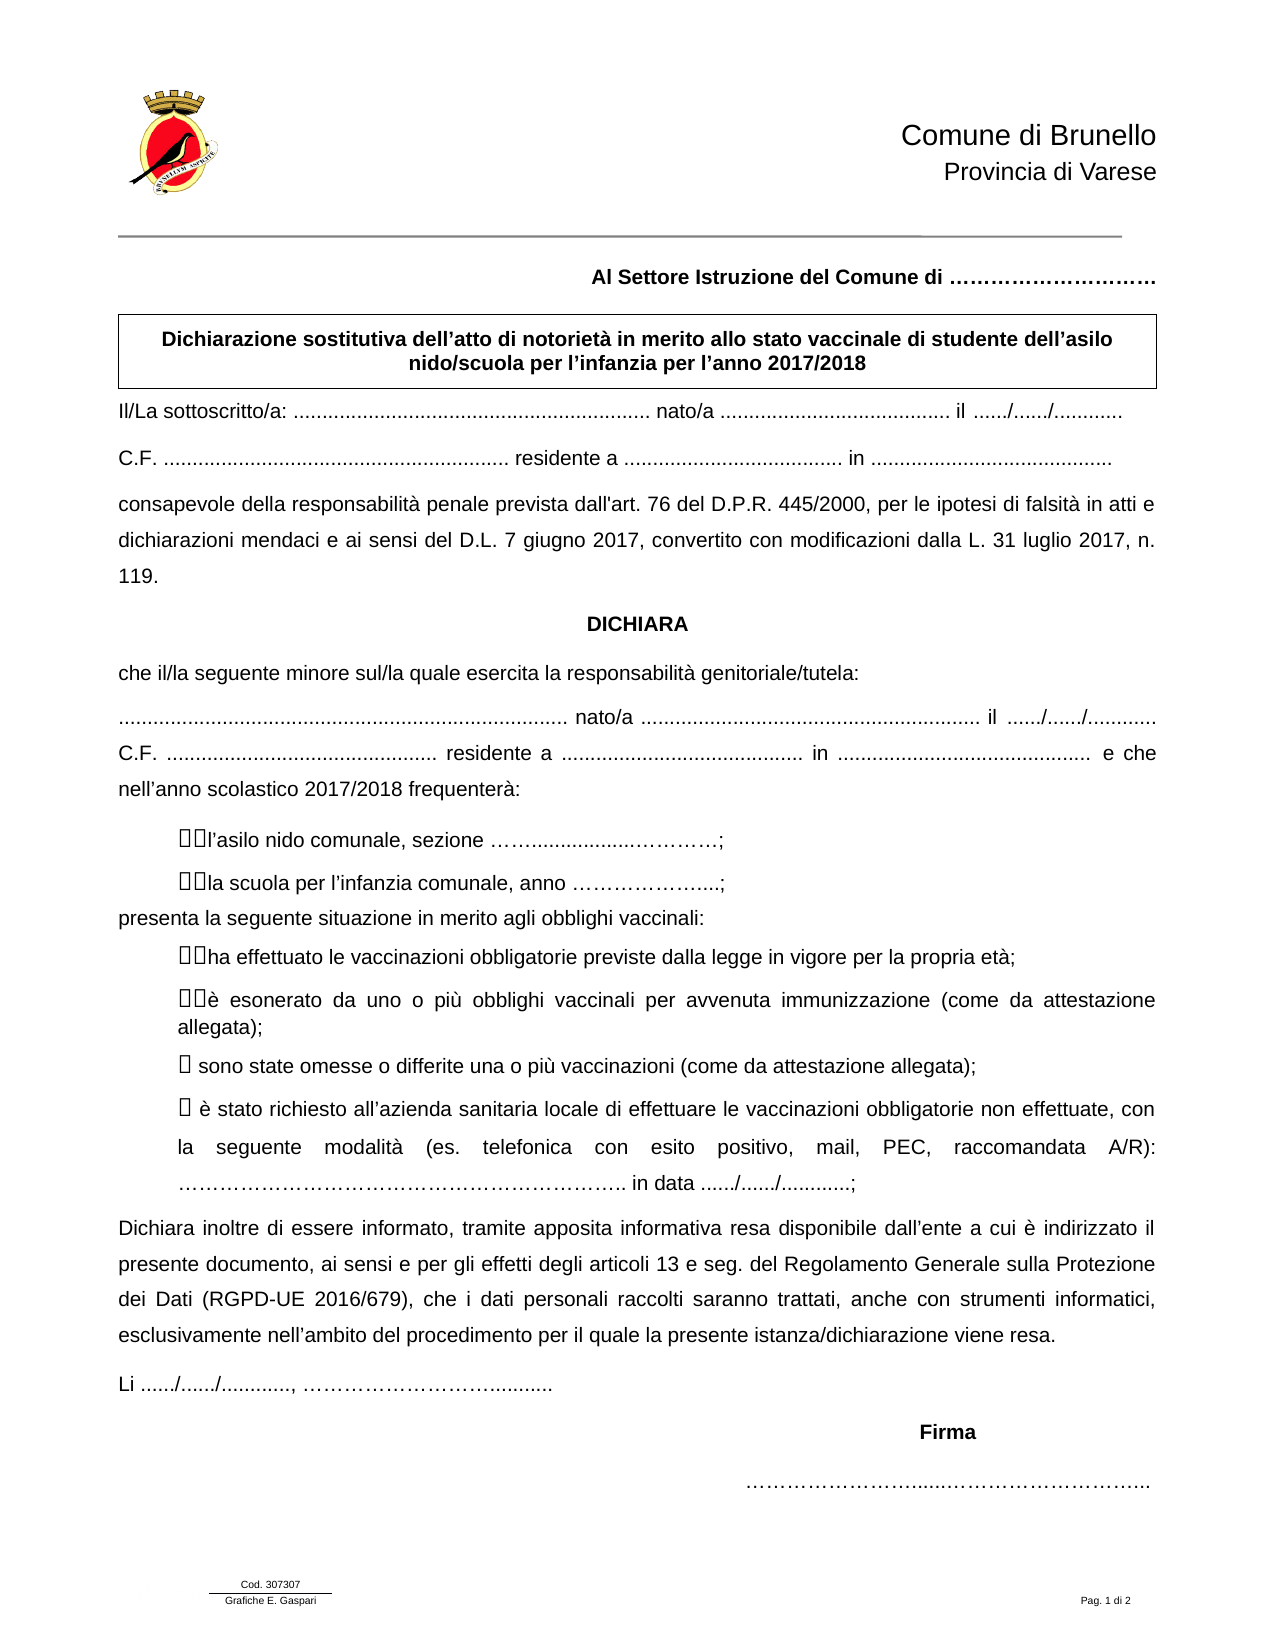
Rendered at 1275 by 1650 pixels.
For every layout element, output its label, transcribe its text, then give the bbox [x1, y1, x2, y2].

text che il/la seguente minore sul/la quale esercita la responsabilità genitoriale/tutela: [118, 661, 1157, 684]
text Dichiara inoltre di essere informato, tramite apposita informativa resa disponibile dall’ente a cui è indirizzato il presente documento, ai sensi e per gli effetti degli articoli 13 e seg. del Regolamento Generale sulla Protezione dei Dati (RGPD-UE 2016/679), che i dati personali raccolti saranno trattati, anche con strumenti informatici, esclusivamente nell’ambito del procedimento per il quale la presente istanza/dichiarazione viene resa. [118, 1215, 1157, 1347]
text Comune di Brunello [224, 118, 1157, 152]
text DICHIARA [118, 612, 1157, 636]
text .............................................................................. nato/a ........................................................... il ....../....../............ C.F. ............................................... residente a .......................................... in ............................................ e che nell’anno scolastico 2017/2018 frequenterà: [118, 705, 1157, 801]
text consapevole della responsabilità penale prevista dall'art. 76 del D.P.R. 445/2000, per le ipotesi di falsità in atti e dichiarazioni mendaci e ai sensi del D.L. 7 giugno 2017, convertito con modificazioni dalla L. 31 luglio 2017, n. 119. [118, 492, 1157, 588]
picture [122, 87, 224, 219]
text Al Settore Istruzione del Comune di ………………………… [118, 265, 1157, 289]
text Li ....../....../............, ………………………........... [118, 1372, 1157, 1396]
text  sono state omesse o differite una o più vaccinazioni (come da attestazione allegata); [177, 1047, 1157, 1081]
text l’asilo nido comunale, sezione ……..................…………; [177, 821, 1157, 855]
table_header Dichiarazione sostitutiva dell’atto di notorietà in merito allo stato vaccinale di studente dell’asilo nido/scuola per l’infanzia per l’anno 2017/2018 [119, 315, 1156, 388]
text la scuola per l’infanzia comunale, anno ………………....; [177, 863, 1157, 897]
text è esonerato da uno o più obblighi vaccinali per avvenuta immunizzazione (come da attestazione allegata); [177, 980, 1157, 1038]
text Il/La sottoscritto/a: .............................................................. nato/a ........................................ il ....../....../............ [118, 399, 1157, 423]
text Firma [118, 1420, 1157, 1444]
text ……………………......………………………... [118, 1468, 1157, 1492]
text Provincia di Varese [224, 157, 1157, 185]
text presenta la seguente situazione in merito agli obblighi vaccinali: [118, 906, 1157, 930]
text C.F. ............................................................ residente a ...................................... in .......................................... [118, 445, 1157, 469]
text  è stato richiesto all’azienda sanitaria locale di effettuare le vaccinazioni obbligatorie non effettuate, con la seguente modalità (es. telefonica con esito positivo, mail, PEC, raccomandata A/R): ……………………………………………………….. in data ....../....../............; [177, 1089, 1157, 1195]
text ha effettuato le vaccinazioni obbligatorie previste dalla legge in vigore per la propria età; [177, 938, 1157, 972]
